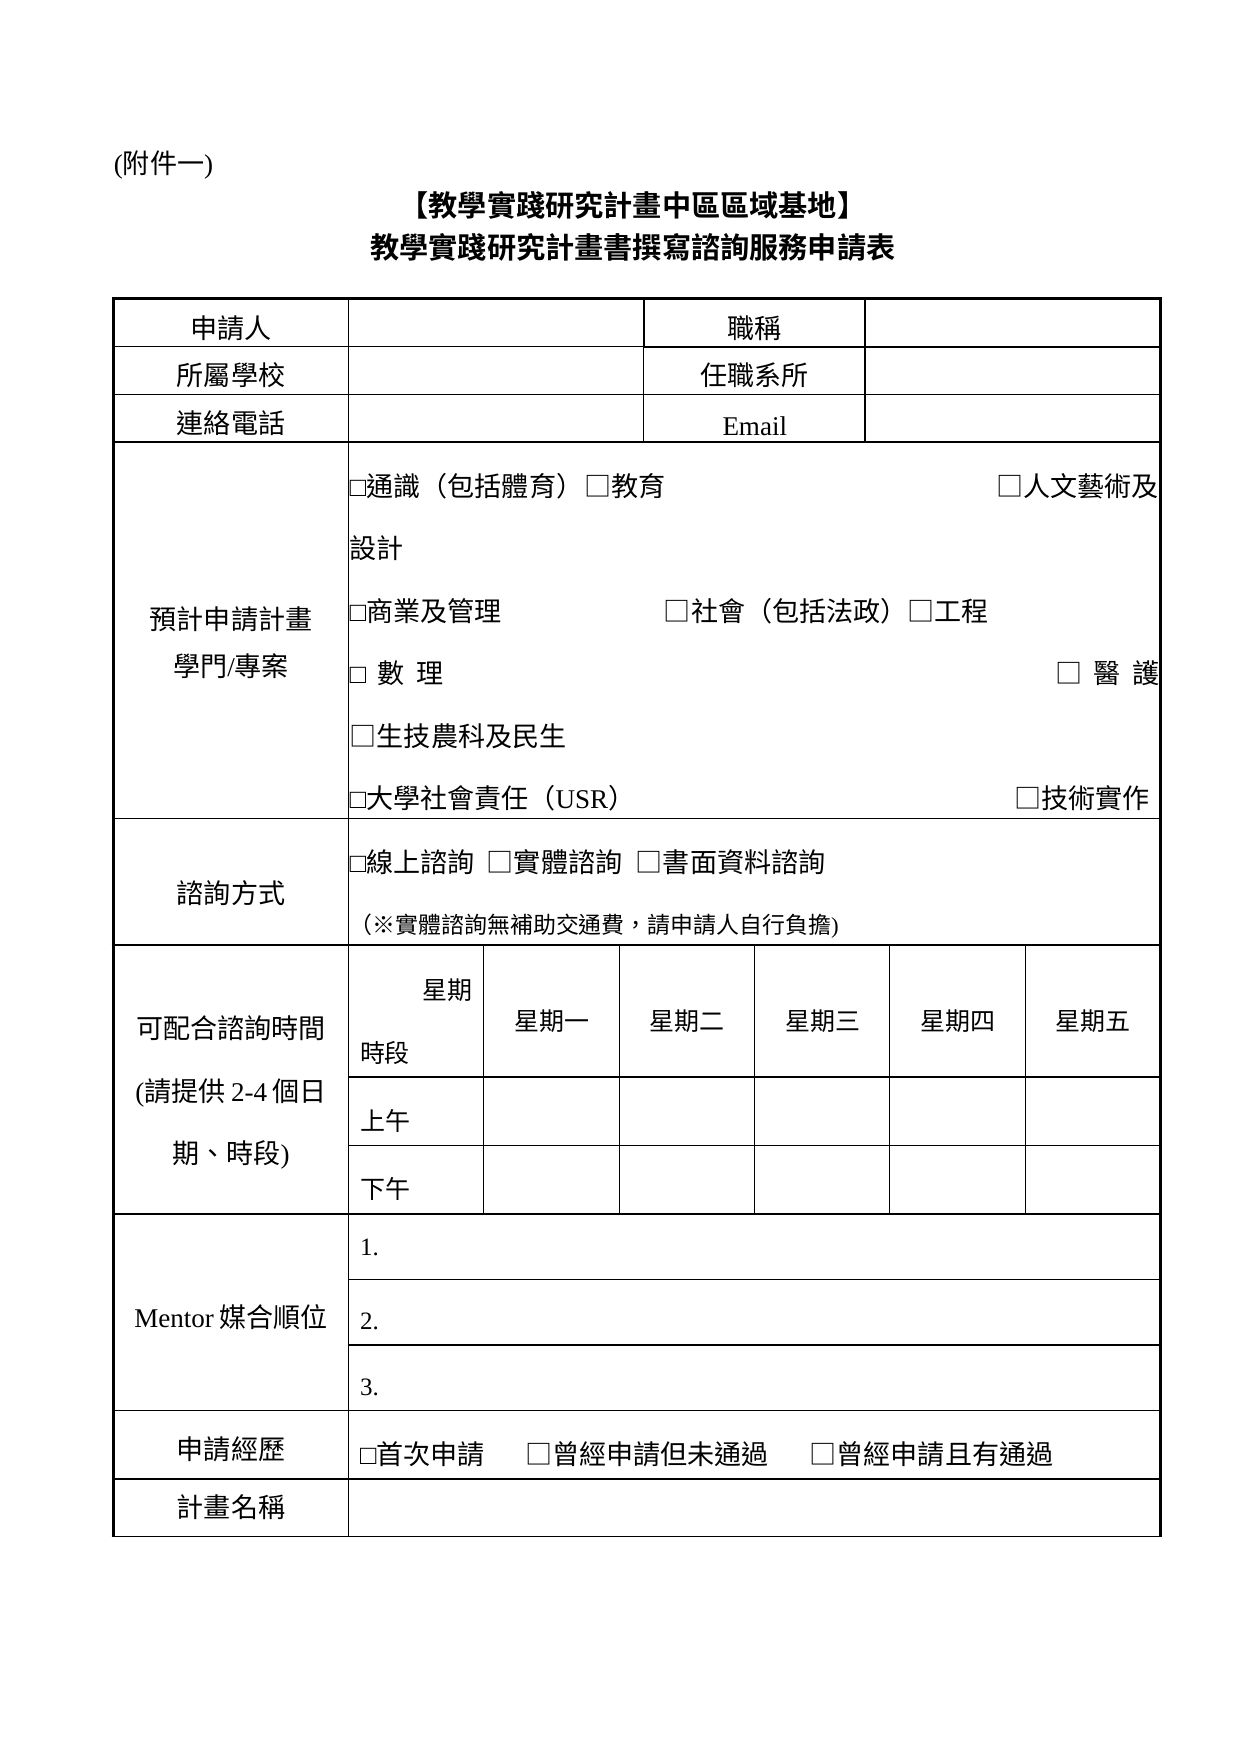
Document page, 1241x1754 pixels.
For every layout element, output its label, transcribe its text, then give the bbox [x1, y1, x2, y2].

text 教學實踐研究計畫書撰寫諮詢服務申請表 [187, 224, 1078, 267]
table_cell 3. [349, 1346, 1159, 1410]
table_cell 預計申請計畫 學門/專案 [115, 443, 348, 817]
table_cell 所屬學校 [115, 347, 348, 393]
table_cell [484, 1078, 619, 1144]
table_cell 星期四 [890, 946, 1025, 1076]
table_cell 星期二 [620, 946, 754, 1076]
table_header 申請人 [115, 300, 348, 346]
table_cell [890, 1146, 1025, 1213]
table_cell 星期五 [1026, 946, 1159, 1076]
table_header 職稱 [645, 300, 864, 346]
table_cell 星期一 [484, 946, 619, 1076]
table_cell [866, 348, 1159, 393]
table_cell □線上諮詢 □實體諮詢 □書面資料諮詢 （※實體諮詢無補助交通費，請申請人自行負擔) [349, 819, 1159, 944]
table_cell 下午 [349, 1146, 483, 1213]
table_cell [349, 347, 643, 393]
table_cell [484, 1146, 619, 1213]
table_cell 上午 [349, 1078, 483, 1144]
table_cell [755, 1146, 889, 1213]
table_cell [620, 1078, 754, 1144]
text (附件一) [114, 119, 1078, 182]
table_cell [755, 1078, 889, 1144]
table_cell [1026, 1146, 1159, 1213]
table_cell □通識（包括體育）□教育 □人文藝術及設計 □商業及管理 □社會（包括法政）□工程 □數理 □醫護 □生技農科及民生 □大學社會責任（USR） □技術實作 [349, 443, 1159, 817]
table_cell [866, 395, 1159, 441]
table_cell 1. [349, 1215, 1159, 1278]
table_cell 星期三 [755, 946, 889, 1076]
table_cell 計畫名稱 [115, 1480, 348, 1536]
table_cell [620, 1146, 754, 1213]
text 【教學實踐研究計畫中區區域基地】 [187, 182, 1078, 224]
table_cell 諮詢方式 [115, 819, 348, 944]
table_cell [890, 1078, 1025, 1144]
table_cell 星期 時段 [349, 946, 483, 1076]
table_header [349, 300, 643, 346]
table_cell [1026, 1078, 1159, 1144]
table_cell Mentor媒合順位 [115, 1215, 348, 1410]
table_cell 任職系所 [644, 348, 864, 393]
table_cell 申請經歷 [115, 1411, 348, 1478]
table_cell 連絡電話 [115, 395, 348, 441]
table_header [866, 300, 1159, 346]
table_cell 可配合諮詢時間 (請提供2-4個日期、時段) [115, 946, 348, 1213]
table_cell 2. [349, 1280, 1159, 1344]
table_cell □首次申請 □曾經申請但未通過 □曾經申請且有通過 [349, 1411, 1159, 1478]
table_cell [349, 395, 643, 441]
table_cell Email [644, 395, 864, 441]
table_cell [349, 1480, 1159, 1536]
